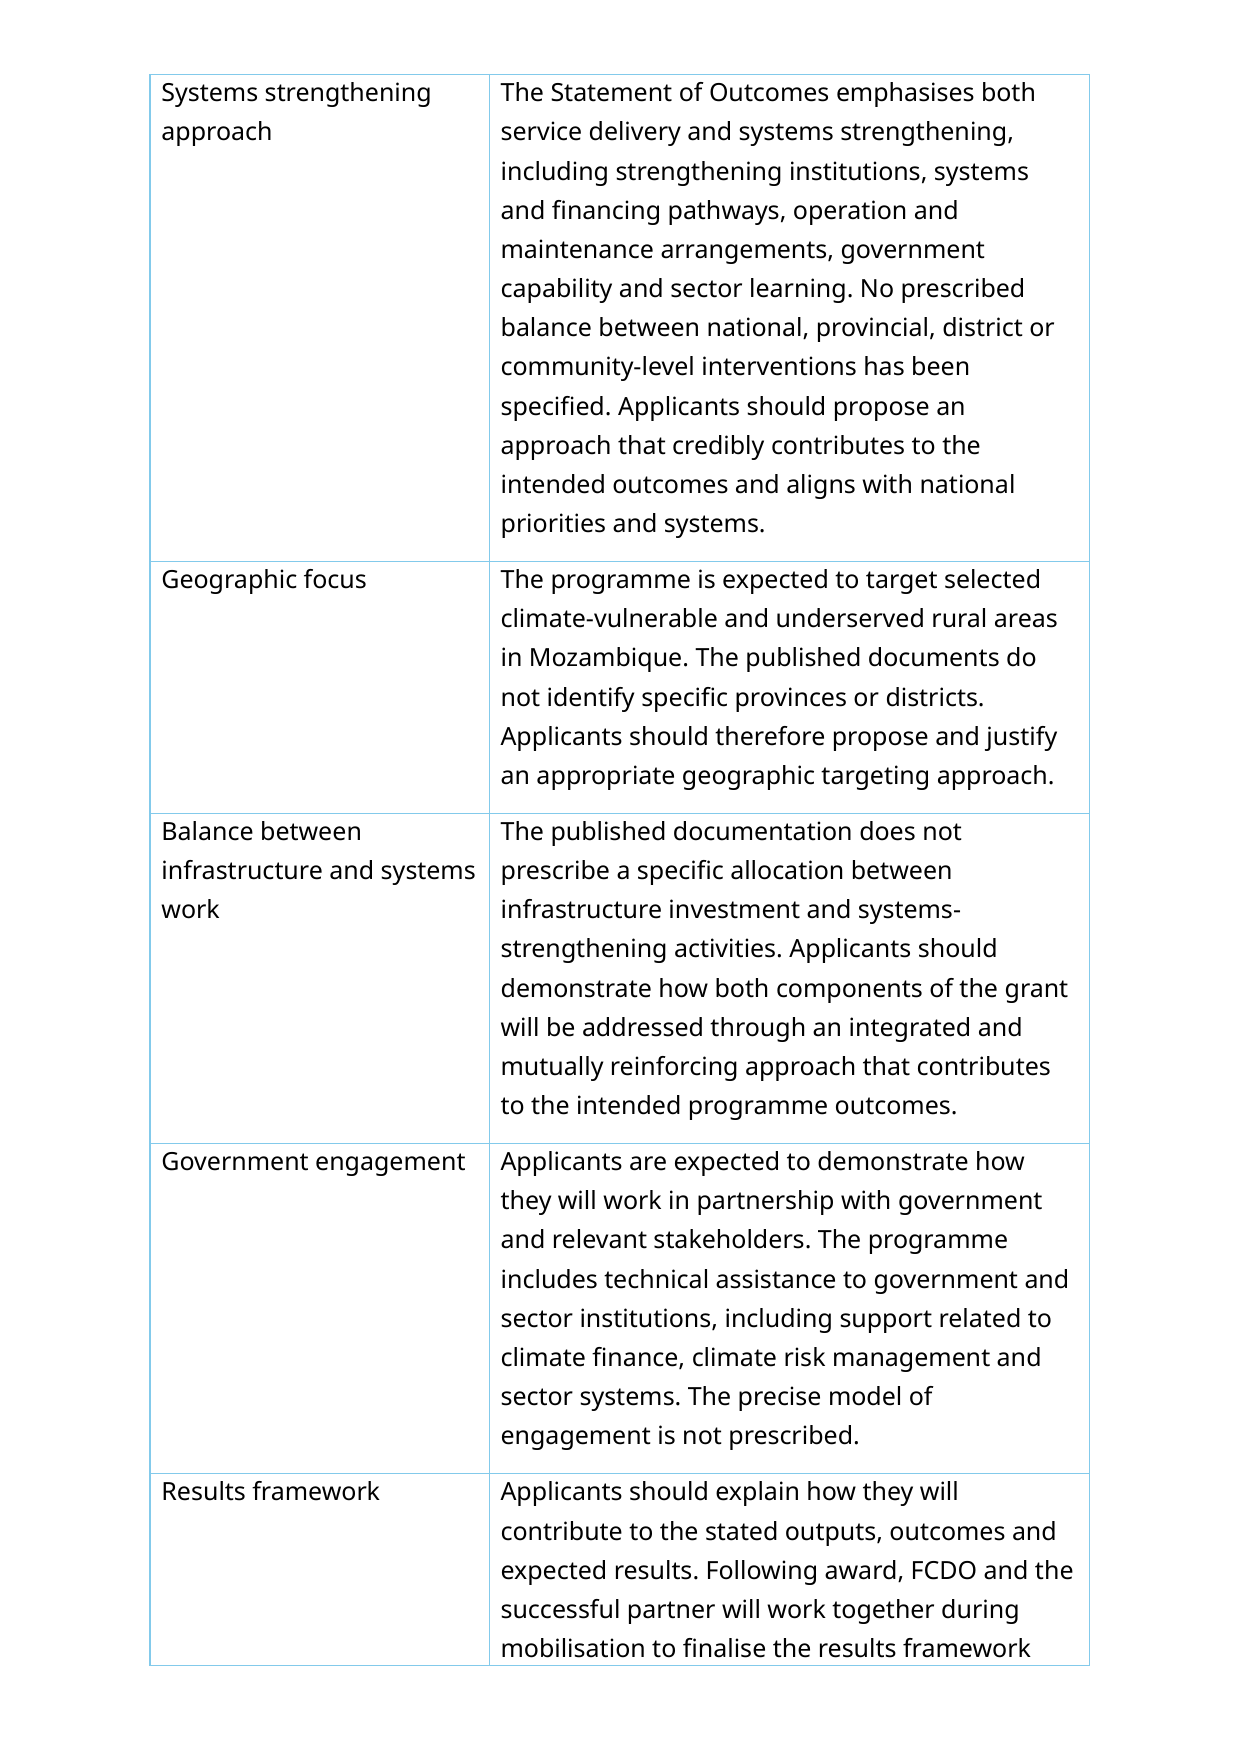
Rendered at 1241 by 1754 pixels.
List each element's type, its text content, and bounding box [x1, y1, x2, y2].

table_cell The published documentation does not prescribe a specific allocation between infrastructure investment and systems-strengthening activities. Applicants should demonstrate how both components of the grant will be addressed through an integrated and mutually reinforcing approach that contributes to the intended programme outcomes. [490, 814, 1089, 1143]
table_cell The Statement of Outcomes emphasises both service delivery and systems strengthening, including strengthening institutions, systems and financing pathways, operation and maintenance arrangements, government capability and sector learning. No prescribed balance between national, provincial, district or community-level interventions has been specified. Applicants should propose an approach that credibly contributes to the intended outcomes and aligns with national priorities and systems. [490, 75, 1089, 561]
table_cell Applicants are expected to demonstrate how they will work in partnership with government and relevant stakeholders. The programme includes technical assistance to government and sector institutions, including support related to climate finance, climate risk management and sector systems. The precise model of engagement is not prescribed. [490, 1144, 1089, 1473]
table_cell Systems strengthening approach [151, 75, 489, 561]
table_cell Applicants should explain how they will contribute to the stated outputs, outcomes and expected results. Following award, FCDO and the successful partner will work together during mobilisation to finalise the results framework [490, 1474, 1089, 1665]
table_cell Balance between infrastructure and systems work [151, 814, 489, 1143]
table_cell Results framework [151, 1474, 489, 1665]
table_cell Geographic focus [151, 562, 489, 812]
table_cell The programme is expected to target selected climate-vulnerable and underserved rural areas in Mozambique. The published documents do not identify specific provinces or districts. Applicants should therefore propose and justify an appropriate geographic targeting approach. [490, 562, 1089, 812]
table_cell Government engagement [151, 1144, 489, 1473]
